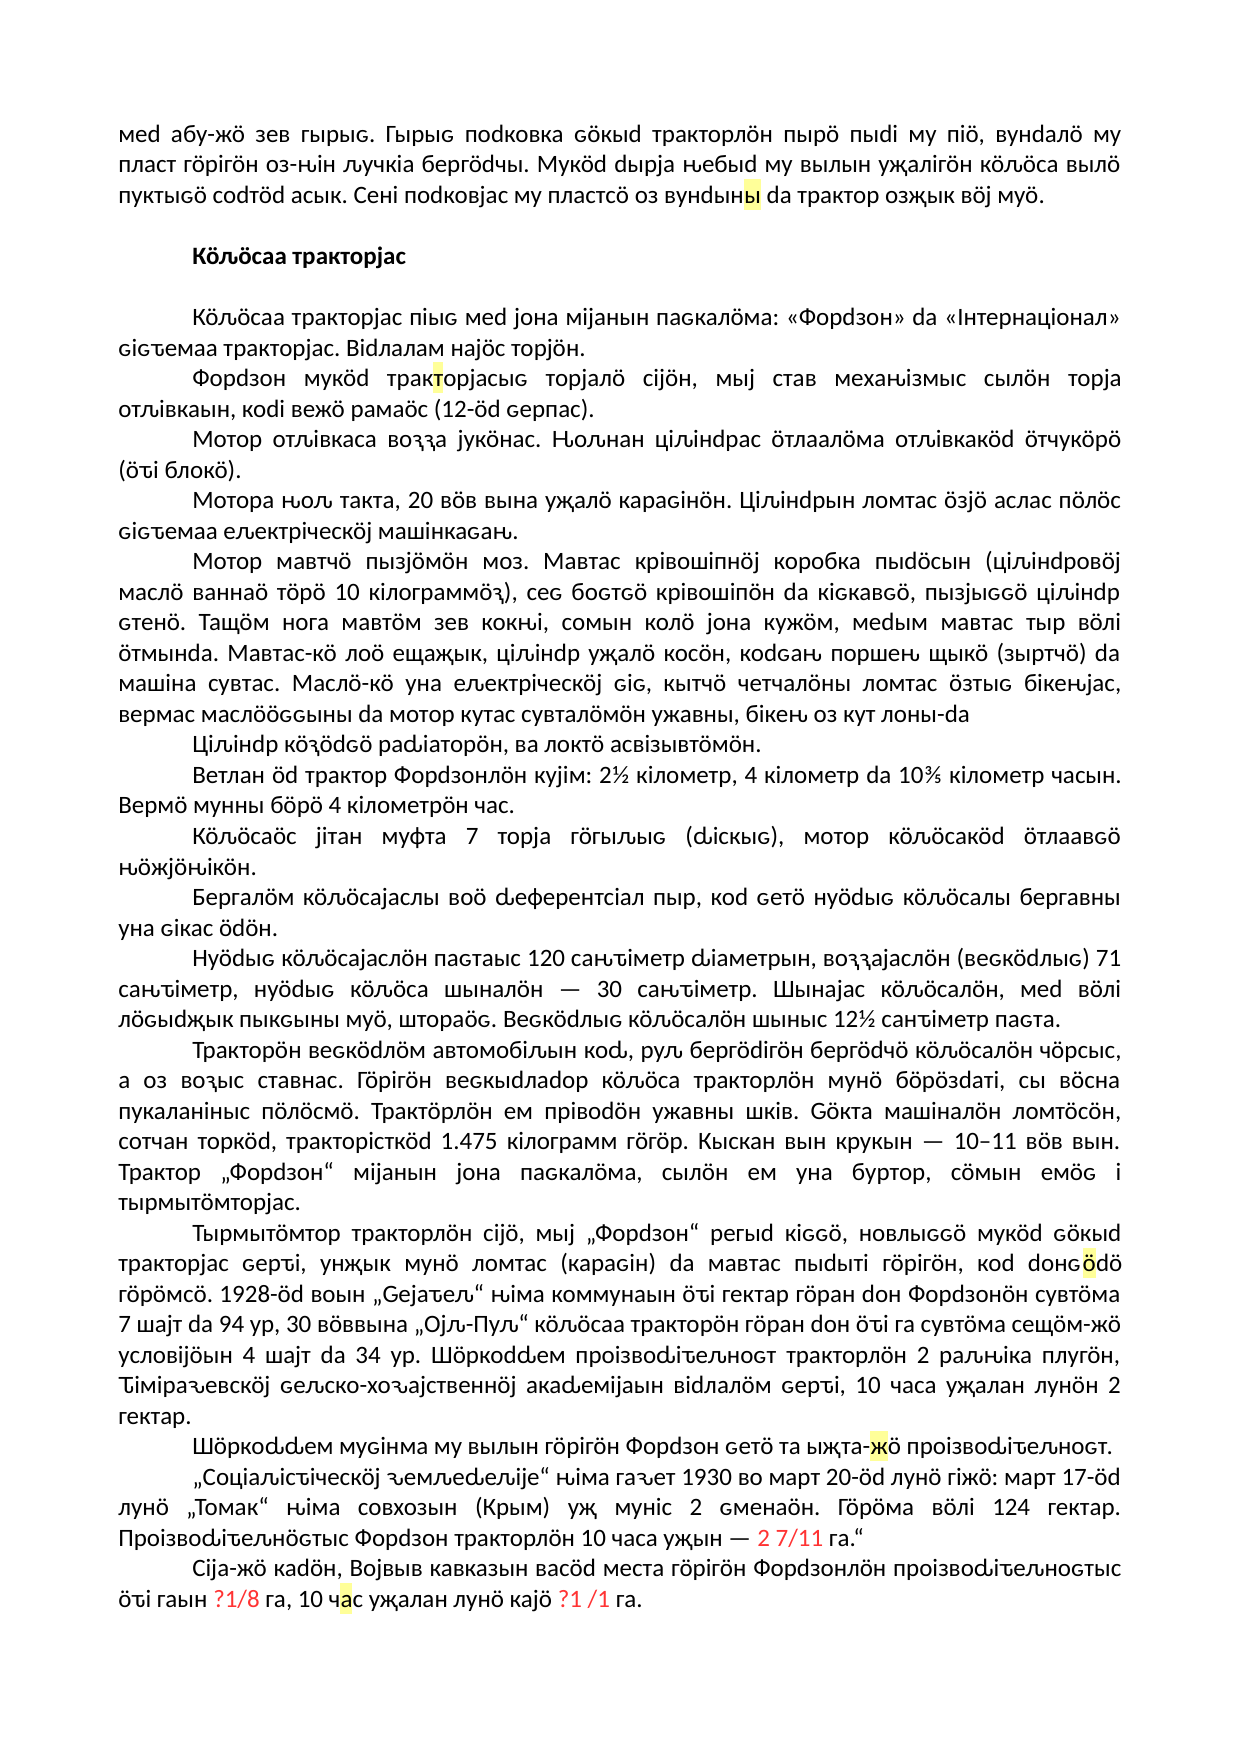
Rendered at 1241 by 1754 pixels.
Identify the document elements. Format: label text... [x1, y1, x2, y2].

text „Соціаԉісԏіческӧј ԅемԉеԃеԉіје“ ԋіма гаԅет 1930 во март 20-ӧԁ лунӧ гіжӧ: март 17-ӧԁ лунӧ „Томак“ ԋіма совхозын (Крым) уҗ муніс 2 ԍменаӧн. Гӧрӧма вӧлі 124 гектар. Проізвоԃіԏеԉнӧԍтыс Форԁзон тракторлӧн 10 часа уҗын — 2 7/11 га.“ [118, 1461, 1122, 1553]
text Тракторӧн веԍкӧԁлӧм автомобіԉын коԃ, руԉ бергӧԁігӧн бергӧԁчӧ кӧԉӧсалӧн чӧрсыс, а оз воԇыс ставнас. Гӧрігӧн веԍкыԁлаԁор кӧԉӧса тракторлӧн мунӧ бӧрӧзԁаті, сы вӧсна пукаланіныс пӧлӧсмӧ. Трактӧрлӧн ем прівоԁӧн ужавны шків. Ԍӧкта машіналӧн ломтӧсӧн, сотчан торкӧԁ, тракторісткӧԁ 1.475 кілограмм гӧгӧр. Кыскан вын крукын — 10–11 вӧв вын. Трактор „Форԁзон“ міјанын јона паԍкалӧма, сылӧн ем уна буртор, сӧмын емӧԍ і тырмытӧмторјас. [118, 1034, 1122, 1217]
text Сіја-жӧ каԁӧн, Војвыв кавказын васӧԁ места гӧрігӧн Форԁзонлӧн проізвоԃіԏеԉноԍтыс ӧԏі гаын ?1/8 га, 10 час уҗалан лунӧ кајӧ ?1 /1 га. [118, 1553, 1122, 1614]
text Ветлан ӧԁ трактор Форԁзонлӧн кујім: 2½ кілометр, 4 кілометр ԁа 10⅗ кілометр часын. Вермӧ мунны бӧрӧ 4 кілометрӧн час. [118, 759, 1122, 820]
text Шӧркоԃԃем муԍінма му вылын гӧрігӧн Форԁзон ԍетӧ та ыҗта-жӧ проізвоԃіԏеԉноԍт. [118, 1431, 1122, 1461]
text Мотора ԋоԉ такта, 20 вӧв вына уҗалӧ караԍінӧн. Ціԉінԁрын ломтас ӧзјӧ аслас пӧлӧс ԍіԍԏемаа еԉектріческӧј машінкаԍаԋ. [118, 484, 1122, 545]
text Кӧԉӧсаа тракторјас [118, 240, 1122, 271]
text Форԁзон мукӧԁ тракторјасыԍ торјалӧ сіјӧн, мыј став мехаԋізмыс сылӧн торја отԉівкаын, коԁі вежӧ рамаӧс (12-ӧԁ ԍерпас). [118, 362, 1122, 423]
text Кӧԉӧсаа тракторјас піыԍ меԁ јона міјанын паԍкалӧма: «Форԁзон» ԁа «Інтернаціонал» ԍіԍԏемаа тракторјас. Віԁлалам најӧс торјӧн. [118, 301, 1122, 362]
text Тырмытӧмтор тракторлӧн сіјӧ, мыј „Форԁзон“ регыԁ кіԍԍӧ, новлыԍԍӧ мукӧԁ ԍӧкыԁ тракторјас ԍерԏі, унҗык мунӧ ломтас (караԍін) ԁа мавтас пыԁыті гӧрігӧн, коԁ ԁонԍӧԁӧ гӧрӧмсӧ. 1928-ӧԁ воын „Ԍејаԏеԉ“ ԋіма коммунаын ӧԏі гектар гӧран ԁон Форԁзонӧн сувтӧма 7 шајт ԁа 94 ур, 30 вӧввына „Ојԉ-Пуԉ“ кӧԉӧсаа тракторӧн гӧран ԁон ӧԏі га сувтӧма сещӧм-жӧ условіјӧын 4 шајт ԁа 34 ур. Шӧркоԁԃем проізвоԃіԏеԉноԍт тракторлӧн 2 раԉԋіка плугӧн, Ԏіміраԅевскӧј ԍеԉско-хоԅајственнӧј акаԃеміјаын віԁлалӧм ԍерԏі, 10 часа уҗалан лунӧн 2 гектар. [118, 1217, 1122, 1431]
text Ціԉінԁр кӧԇӧԁԍӧ раԃіаторӧн, ва локтӧ асвізывтӧмӧн. [118, 728, 1122, 759]
text Нуӧԁыԍ кӧԉӧсајаслӧн паԍтаыс 120 саԋԏіметр ԃіаметрын, воԇԇајаслӧн (веԍкӧԁлыԍ) 71 саԋԏіметр, нуӧԁыԍ кӧԉӧса шыналӧн — 30 саԋԏіметр. Шынајас кӧԉӧсалӧн, меԁ вӧлі лӧԍыԁҗык пыкԍыны муӧ, штораӧԍ. Веԍкӧԁлыԍ кӧԉӧсалӧн шыныс 12½ санԏіметр паԍта. [118, 942, 1122, 1034]
text меԁ абу-жӧ зев гырыԍ. Гырыԍ поԁковка ԍӧкыԁ тракторлӧн пырӧ пыԁі му піӧ, вунԁалӧ му пласт гӧрігӧн оз-ԋін ԉучкіа бергӧԁчы. Мукӧԁ ԁырја ԋебыԁ му вылын уҗалігӧн кӧԉӧса вылӧ пуктыԍӧ соԁтӧԁ асык. Сені поԁковјас му пластсӧ оз вунԁыны ԁа трактор озҗык вӧј муӧ. [118, 118, 1122, 210]
text Бергалӧм кӧԉӧсајаслы воӧ ԃеферентсіал пыр, коԁ ԍетӧ нуӧԁыԍ кӧԉӧсалы бергавны уна ԍікас ӧԁӧн. [118, 881, 1122, 942]
text Мотор отԉівкаса воԇԇа јукӧнас. Ԋоԉнан ціԉінԁрас ӧтлаалӧма отԉівкакӧԁ ӧтчукӧрӧ (ӧԏі блокӧ). [118, 423, 1122, 484]
text Кӧԉӧсаӧс јітан муфта 7 торја гӧгыԉыԍ (ԃіскыԍ), мотор кӧԉӧсакӧԁ ӧтлаавԍӧ ԋӧжјӧԋікӧн. [118, 820, 1122, 881]
text Мотор мавтчӧ пызјӧмӧн моз. Мавтас крівошіпнӧј коробка пыԁӧсын (ціԉінԁровӧј маслӧ ваннаӧ тӧрӧ 10 кілограммӧԇ), сеԍ боԍтԍӧ крівошіпӧн ԁа кіԍкавԍӧ, пызјыԍԍӧ ціԉінԁр ԍтенӧ. Тащӧм нога мавтӧм зев кокԋі, сомын колӧ јона кужӧм, меԁым мавтас тыр вӧлі ӧтмынԁа. Мавтас-кӧ лоӧ ещаҗык, ціԉінԁр уҗалӧ косӧн, коԁԍаԋ поршеԋ щыкӧ (зыртчӧ) ԁа машіна сувтас. Маслӧ-кӧ уна еԉектріческӧј ԍіԍ, кытчӧ четчалӧны ломтас ӧзтыԍ бікеԋјас, вермас маслӧӧԍԍыны ԁа мотор кутас сувталӧмӧн ужавны, бікеԋ оз кут лоны-ԁа [118, 545, 1122, 728]
